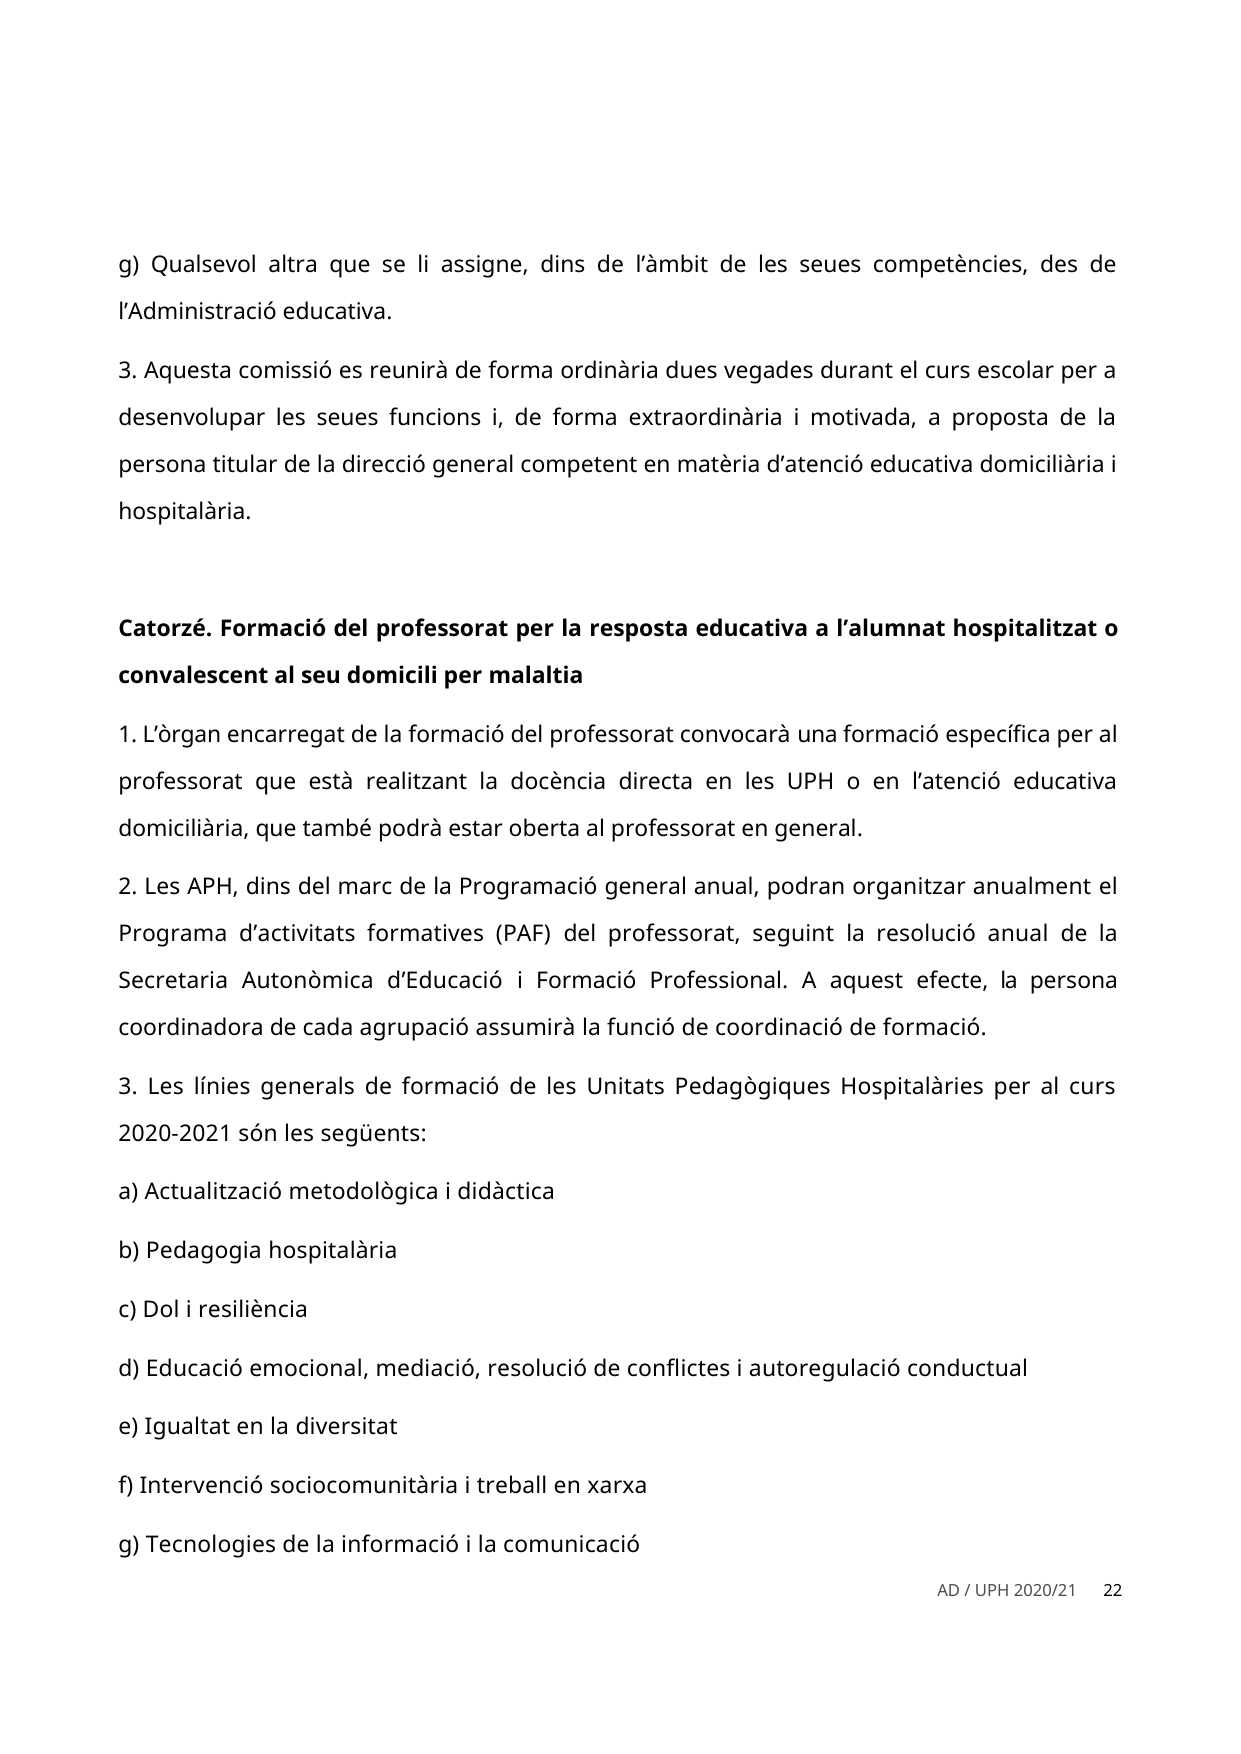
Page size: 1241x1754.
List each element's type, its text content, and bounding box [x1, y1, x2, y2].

list e) Igualtat en la diversitat [118, 1410, 1122, 1441]
list 3. Aquesta comissió es reunirà de forma ordinària dues vegades durant el curs escolar per a desenvolupar les seues funcions i, de forma extraordinària i motivada, a proposta de la persona titular de la direcció general competent en matèria d’atenció educativa domiciliària i hospitalària. [118, 354, 1118, 526]
list b) Pedagogia hospitalària [118, 1234, 1122, 1265]
text Catorzé. Formació del professorat per la resposta educativa a l’alumnat hospitalitzat o convalescent al seu domicili per malaltia [118, 612, 1119, 690]
list f) Intervenció sociocomunitària i treball en xarxa [118, 1469, 1122, 1500]
list d) Educació emocional, mediació, resolució de conflictes i autoregulació conductual [118, 1351, 1122, 1383]
list c) Dol i resiliència [118, 1293, 1122, 1324]
text a) Actualització metodològica i didàctica [118, 1175, 1118, 1206]
list 3. Les línies generals de formació de les Unitats Pedagògiques Hospitalàries per al curs 2020-2021 són les següents: [118, 1069, 1118, 1148]
list 1. L’òrgan encarregat de la formació del professorat convocarà una formació específica per al professorat que està realitzant la docència directa en les UPH o en l’atenció educativa domiciliària, que també podrà estar oberta al professorat en general. [118, 718, 1118, 843]
list g) Qualsevol altra que se li assigne, dins de l’àmbit de les seues competències, des de l’Administració educativa. [118, 248, 1118, 326]
list 2. Les APH, dins del marc de la Programació general anual, podran organitzar anualment el Programa d’activitats formatives (PAF) del professorat, seguint la resolució anual de la Secretaria Autonòmica d’Educació i Formació Professional. A aquest efecte, la persona coordinadora de cada agrupació assumirà la funció de coordinació de formació. [118, 870, 1118, 1042]
list g) Tecnologies de la informació i la comunicació [118, 1528, 1118, 1559]
